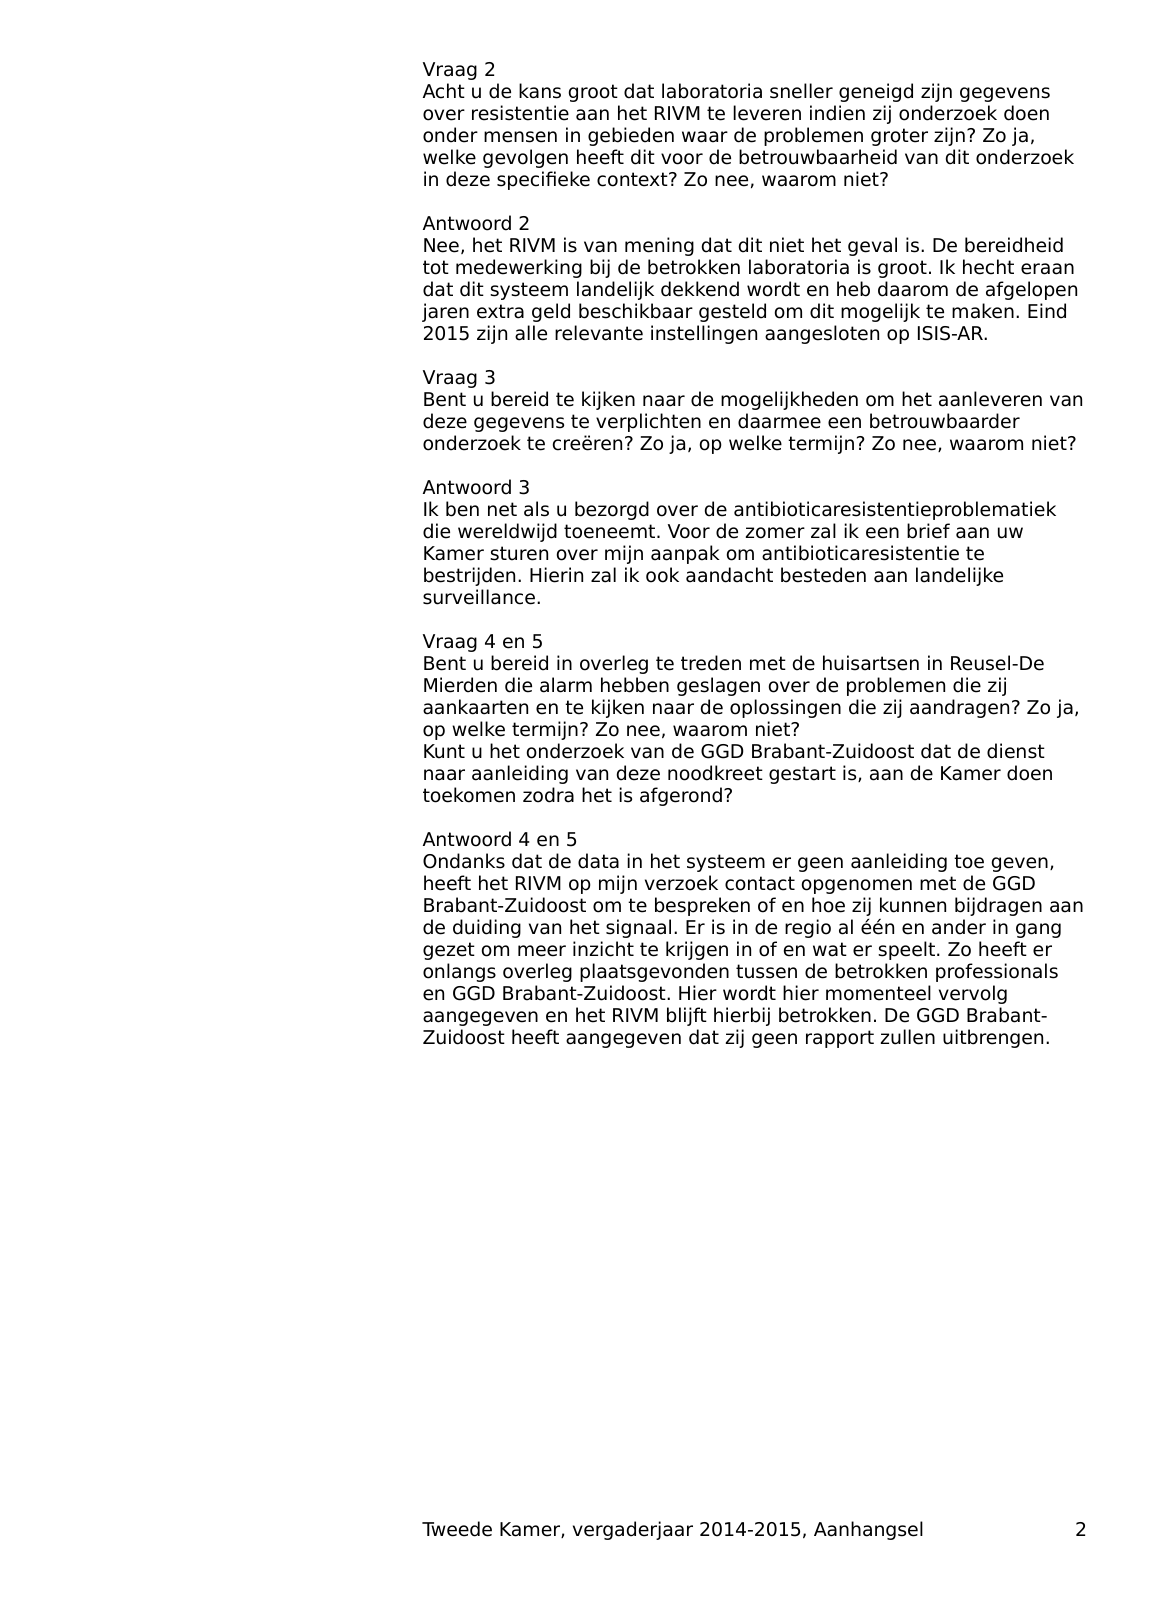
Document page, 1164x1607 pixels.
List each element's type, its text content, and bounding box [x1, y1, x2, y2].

text Acht u de kans groot dat laboratoria sneller geneigd zijn gegevens over resistentie aan het RIVM te leveren indien zij onderzoek doen onder mensen in gebieden waar de problemen groter zijn? Zo ja, welke gevolgen heeft dit voor de betrouwbaarheid van dit onderzoek in deze specifieke context? Zo nee, waarom niet? [422, 81, 1087, 191]
text Bent u bereid te kijken naar de mogelijkheden om het aanleveren van deze gegevens te verplichten en daarmee een betrouwbaarder onderzoek te creëren? Zo ja, op welke termijn? Zo nee, waarom niet? [422, 389, 1087, 455]
text Antwoord 3 [422, 477, 1087, 499]
text Antwoord 4 en 5 [422, 829, 1087, 851]
text Antwoord 2 [422, 213, 1087, 235]
text Ondanks dat de data in het systeem er geen aanleiding toe geven, heeft het RIVM op mijn verzoek contact opgenomen met de GGD Brabant-Zuidoost om te bespreken of en hoe zij kunnen bijdragen aan de duiding van het signaal. Er is in de regio al één en ander in gang gezet om meer inzicht te krijgen in of en wat er speelt. Zo heeft er onlangs overleg plaatsgevonden tussen de betrokken professionals en GGD Brabant-Zuidoost. Hier wordt hier momenteel vervolg aangegeven en het RIVM blijft hierbij betrokken. De GGD Brabant-Zuidoost heeft aangegeven dat zij geen rapport zullen uitbrengen. [422, 851, 1087, 1049]
text Vraag 3 [422, 367, 1087, 389]
text Vraag 2 [422, 59, 1087, 81]
text Bent u bereid in overleg te treden met de huisartsen in Reusel-De Mierden die alarm hebben geslagen over de problemen die zij aankaarten en te kijken naar de oplossingen die zij aandragen? Zo ja, op welke termijn? Zo nee, waarom niet? [422, 653, 1087, 741]
text Vraag 4 en 5 [422, 631, 1087, 653]
text Kunt u het onderzoek van de GGD Brabant-Zuidoost dat de dienst naar aanleiding van deze noodkreet gestart is, aan de Kamer doen toekomen zodra het is afgerond? [422, 741, 1087, 807]
text Nee, het RIVM is van mening dat dit niet het geval is. De bereidheid tot medewerking bij de betrokken laboratoria is groot. Ik hecht eraan dat dit systeem landelijk dekkend wordt en heb daarom de afgelopen jaren extra geld beschikbaar gesteld om dit mogelijk te maken. Eind 2015 zijn alle relevante instellingen aangesloten op ISIS-AR. [422, 235, 1087, 345]
text Ik ben net als u bezorgd over de antibioticaresistentieproblematiek die wereldwijd toeneemt. Voor de zomer zal ik een brief aan uw Kamer sturen over mijn aanpak om antibioticaresistentie te bestrijden. Hierin zal ik ook aandacht besteden aan landelijke surveillance. [422, 499, 1087, 609]
